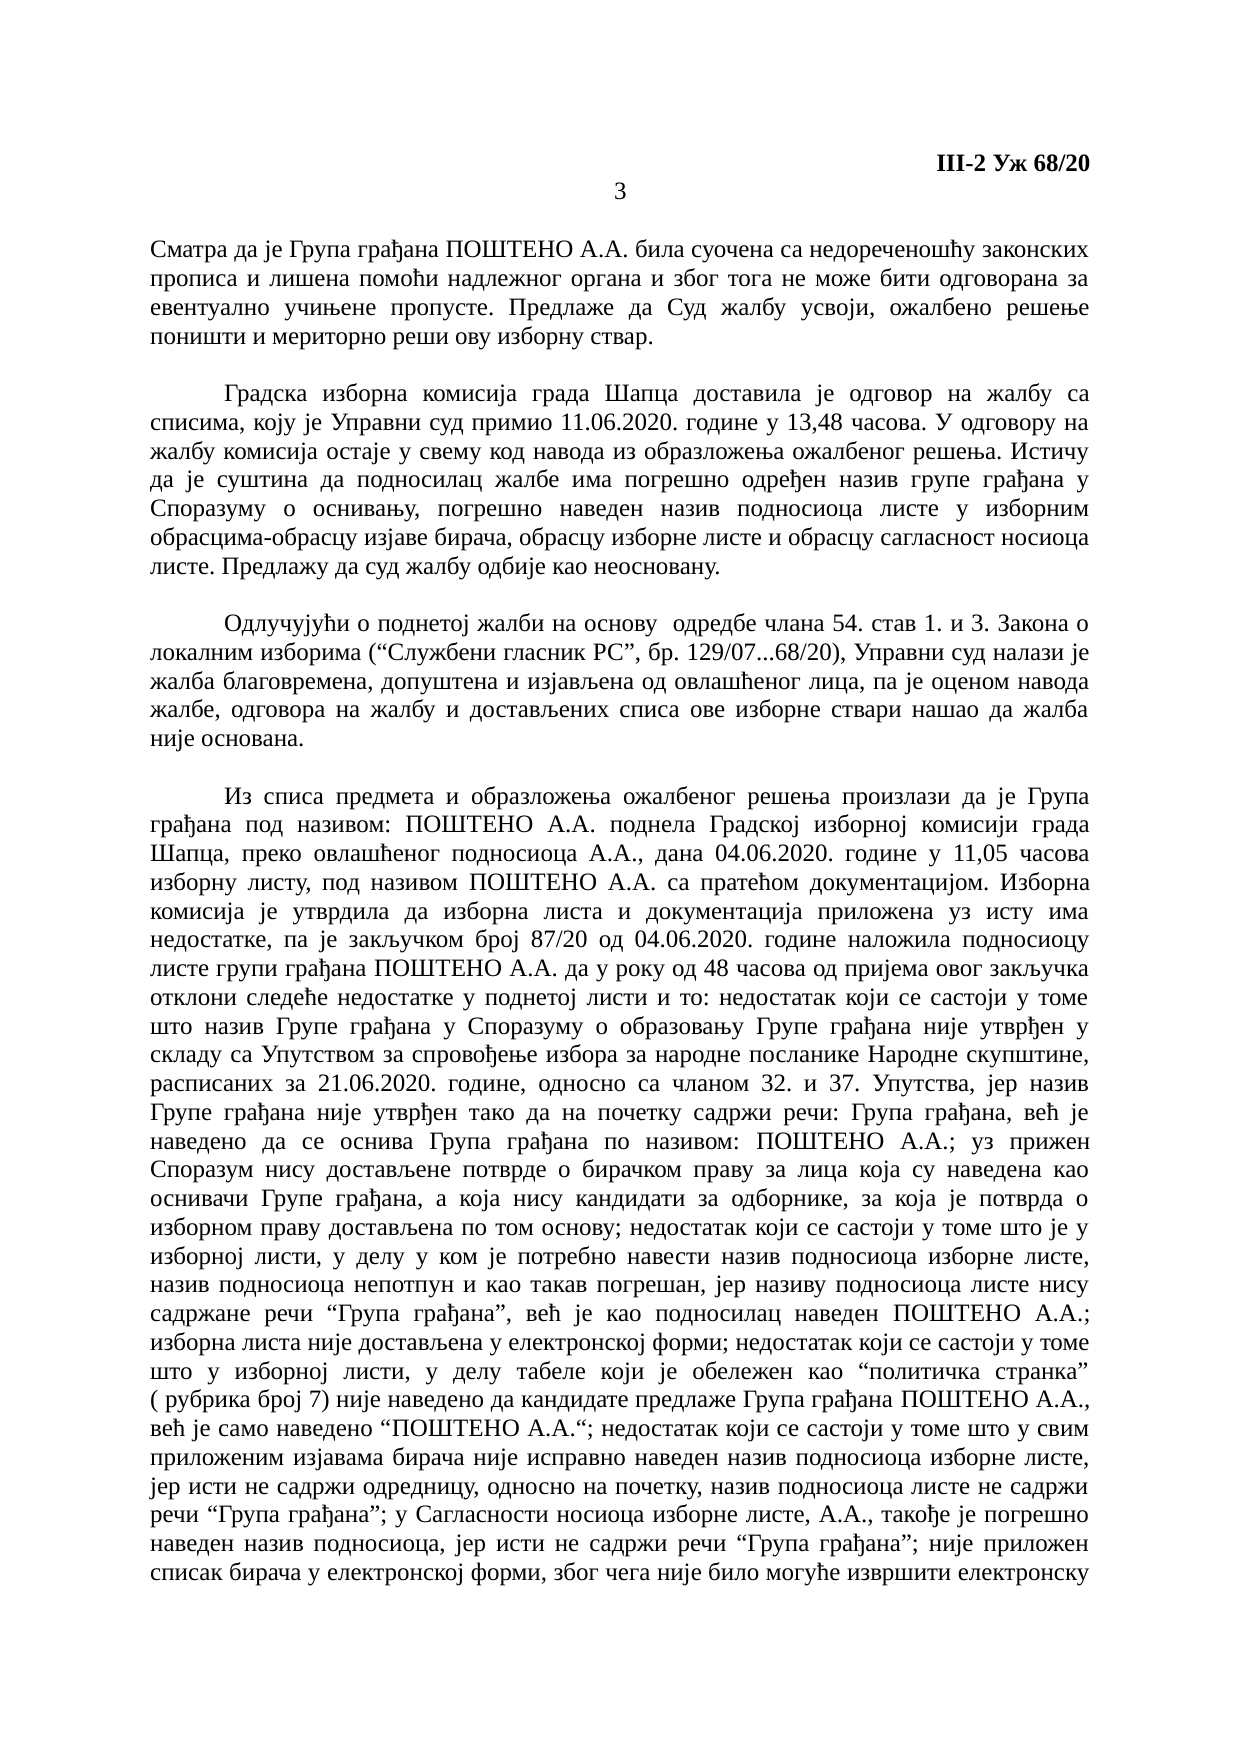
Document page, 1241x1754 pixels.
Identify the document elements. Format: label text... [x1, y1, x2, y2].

text Одлучујући о поднетој жалби на основу одредбе члана 54. став 1. и 3. Закона о локалним изборима (“Службени гласник РС”, бр. 129/07...68/20), Управни суд налази је жалба благовремена, допуштена и изјављена од овлашћеног лица, па је оценом навода жалбе, одговора на жалбу и достављених списа ове изборне ствари нашао да жалба није основана. [150, 608, 1090, 752]
text Из списа предмета и образложења ожалбеног решења произлази да је Група грађана под називом: ПОШТЕНО А.А. поднела Градској изборној комисији града Шапца, преко овлашћеног подносиоца А.А., дана 04.06.2020. године у 11,05 часова изборну листу, под називом ПОШТЕНО А.А. са пратећом документацијом. Изборна комисија је утврдила да изборна листа и документација приложена уз исту има недостатке, па је закључком број 87/20 од 04.06.2020. године наложила подносиоцу листе групи грађана ПОШТЕНО А.А. да у року од 48 часова од пријема овог закључка отклони следеће недостатке у поднетој листи и то: недостатак који се састоји у томе што назив Групе грађана у Споразуму о образовању Групе грађана није утврђен у складу са Упутством за спровођење избора за народне посланике Народне скупштине, расписаних за 21.06.2020. године, односно са чланом 32. и 37. Упутства, јер назив Групе грађана није утврђен тако да на почетку садржи речи: Група грађана, већ је наведено да се оснива Група грађана по називом: ПОШТЕНО А.А.; уз прижен Споразум нису достављене потврде о бирачком праву за лица која су наведена као оснивачи Групе грађана, а која нису кандидати за одборнике, за која је потврда о изборном праву достављена по том основу; недостатак који се састоји у томе што је у изборној листи, у делу у ком је потребно навести назив подносиоца изборне листе, назив подносиоца непотпун и као такав погрешан, јер називу подносиоца листе нису садржане речи “Група грађана”, већ је као подносилац наведен ПОШТЕНО А.А.; изборна листа није достављена у електронској форми; недостатак који се састоји у томе што у изборној листи, у делу табеле који је обележен као “политичка странка” ( рубрика број 7) није наведено да кандидате предлаже Група грађана ПОШТЕНО А.А., већ је само наведено “ПОШТЕНО А.А.“; недостатак који се састоји у томе што у свим приложеним изјавама бирача није исправно наведен назив подносиоца изборне листе, јер исти не садржи одредницу, односно на почетку, назив подносиоца листе не садржи речи “Група грађана”; у Сагласности носиоца изборне листе, А.А., такође је погрешно наведен назив подносиоца, јер исти не садржи речи “Група грађана”; није приложен списак бирача у електронској форми, због чега није било могуће извршити електронску [150, 781, 1090, 1586]
text Градска изборна комисија града Шапца доставила је одговор на жалбу са списима, коју је Управни суд примио 11.06.2020. године у 13,48 часова. У одговору на жалбу комисија остаје у свему код навода из образложења ожалбеног решења. Истичу да је суштина да подносилац жалбе има погрешно одређен назив групе грађана у Споразуму о оснивању, погрешно наведен назив подносиоца листе у изборним обрасцима-обрасцу изјаве бирача, обрасцу изборне листе и обрасцу сагласност носиоца листе. Предлажу да суд жалбу одбије као неосновану. [150, 378, 1090, 579]
text Сматра да је Група грађана ПОШТЕНО А.А. била суочена са недореченошћу законских прописа и лишена помоћи надлежног органа и због тога не може бити одговорана за евентуално учињене пропусте. Предлаже да Суд жалбу усвоји, ожалбено решење поништи и мериторно реши ову изборну ствар. [150, 234, 1090, 349]
